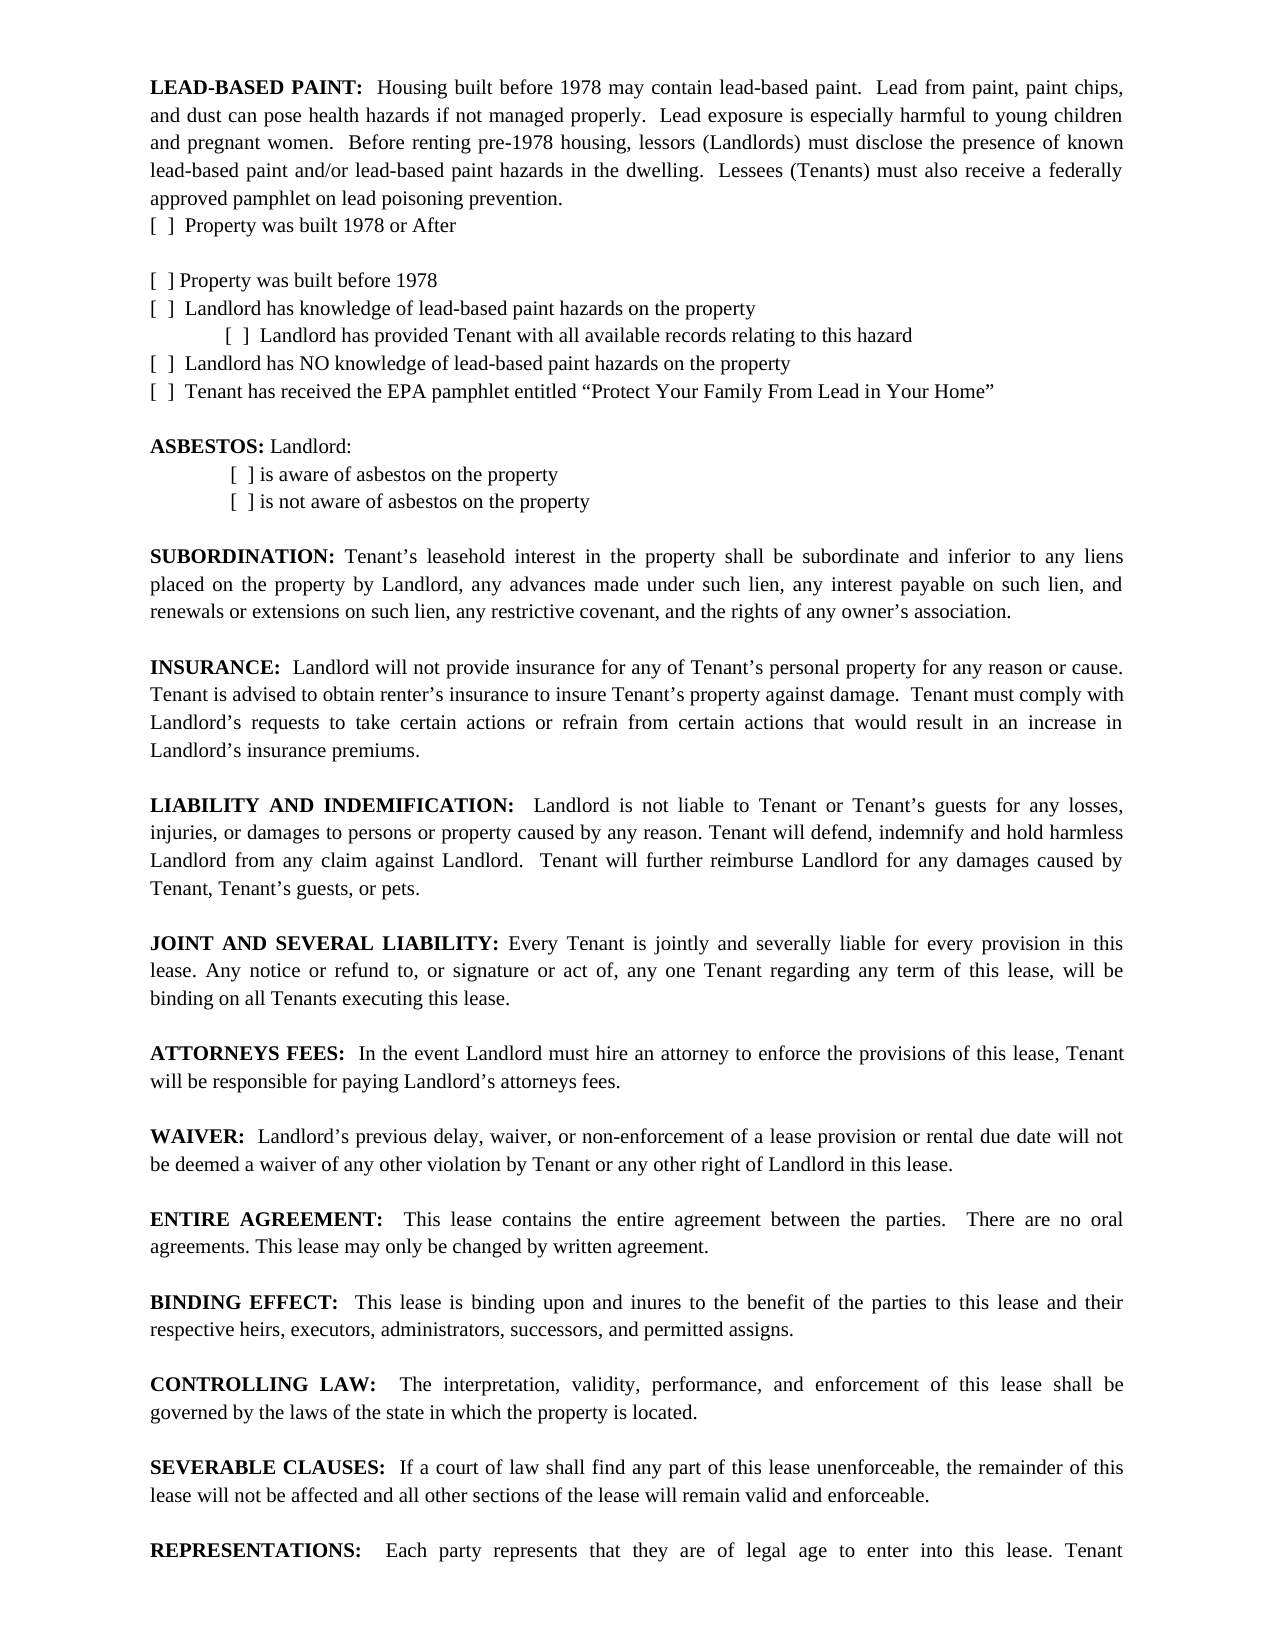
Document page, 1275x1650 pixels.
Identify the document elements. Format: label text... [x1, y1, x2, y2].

text [ ] is aware of asbestos on the property [150, 461, 1125, 486]
text BINDING EFFECT: This lease is binding upon and inures to the benefit of the parties to this lease and their respective heirs, executors, administrators, successors, and permitted assigns. [150, 1289, 1125, 1341]
text [ ] Landlord has provided Tenant with all available records relating to this hazard [150, 323, 1125, 347]
text ASBESTOS: Landlord: [150, 434, 1125, 458]
text [ ] Tenant has received the EPA pamphlet entitled “Protect Your Family From Lead in Your Home” [150, 379, 1125, 403]
text LEAD-BASED PAINT: Housing built before 1978 may contain lead-based paint. Lead from paint, paint chips, and dust can pose health hazards if not managed properly. Lead exposure is especially harmful to young children and pregnant women. Before renting pre-1978 housing, lessors (Landlords) must disclose the presence of known lead-based paint and/or lead-based paint hazards in the dwelling. Lessees (Tenants) must also receive a federally approved pamphlet on lead poisoning prevention. [150, 75, 1125, 209]
text INSURANCE: Landlord will not provide insurance for any of Tenant’s personal property for any reason or cause. Tenant is advised to obtain renter’s insurance to insure Tenant’s property against damage. Tenant must comply with Landlord’s requests to take certain actions or refrain from certain actions that would result in an increase in Landlord’s insurance premiums. [150, 655, 1125, 762]
text JOINT AND SEVERAL LIABILITY: Every Tenant is jointly and severally liable for every provision in this lease. Any notice or refund to, or signature or act of, any one Tenant regarding any term of this lease, will be binding on all Tenants executing this lease. [150, 931, 1125, 1010]
text ATTORNEYS FEES: In the event Landlord must hire an attorney to enforce the provisions of this lease, Tenant will be responsible for paying Landlord’s attorneys fees. [150, 1041, 1125, 1093]
text CONTROLLING LAW: The interpretation, validity, performance, and enforcement of this lease shall be governed by the laws of the state in which the property is located. [150, 1372, 1125, 1424]
text ENTIRE AGREEMENT: This lease contains the entire agreement between the parties. There are no oral agreements. This lease may only be changed by written agreement. [150, 1207, 1125, 1258]
text LIABILITY AND INDEMIFICATION: Landlord is not liable to Tenant or Tenant’s guests for any losses, injuries, or damages to persons or property caused by any reason. Tenant will defend, indemnify and hold harmless Landlord from any claim against Landlord. Tenant will further reimburse Landlord for any damages caused by Tenant, Tenant’s guests, or pets. [150, 793, 1125, 899]
text SUBORDINATION: Tenant’s leasehold interest in the property shall be subordinate and inferior to any liens placed on the property by Landlord, any advances made under such lien, any interest payable on such lien, and renewals or extensions on such lien, any restrictive covenant, and the rights of any owner’s association. [150, 544, 1125, 623]
text [ ] Property was built before 1978 [150, 268, 1125, 292]
text [ ] Landlord has knowledge of lead-based paint hazards on the property [150, 296, 1125, 320]
text [ ] Landlord has NO knowledge of lead-based paint hazards on the property [150, 351, 1125, 375]
text [ ] is not aware of asbestos on the property [150, 489, 1125, 513]
text WAIVER: Landlord’s previous delay, waiver, or non-enforcement of a lease provision or rental due date will not be deemed a waiver of any other violation by Tenant or any other right of Landlord in this lease. [150, 1124, 1125, 1176]
text REPRESENTATIONS: Each party represents that they are of legal age to enter into this lease. Tenant [150, 1538, 1125, 1562]
text SEVERABLE CLAUSES: If a court of law shall find any part of this lease unenforceable, the remainder of this lease will not be affected and all other sections of the lease will remain valid and enforceable. [150, 1455, 1125, 1507]
text [ ] Property was built 1978 or After [150, 213, 1125, 237]
